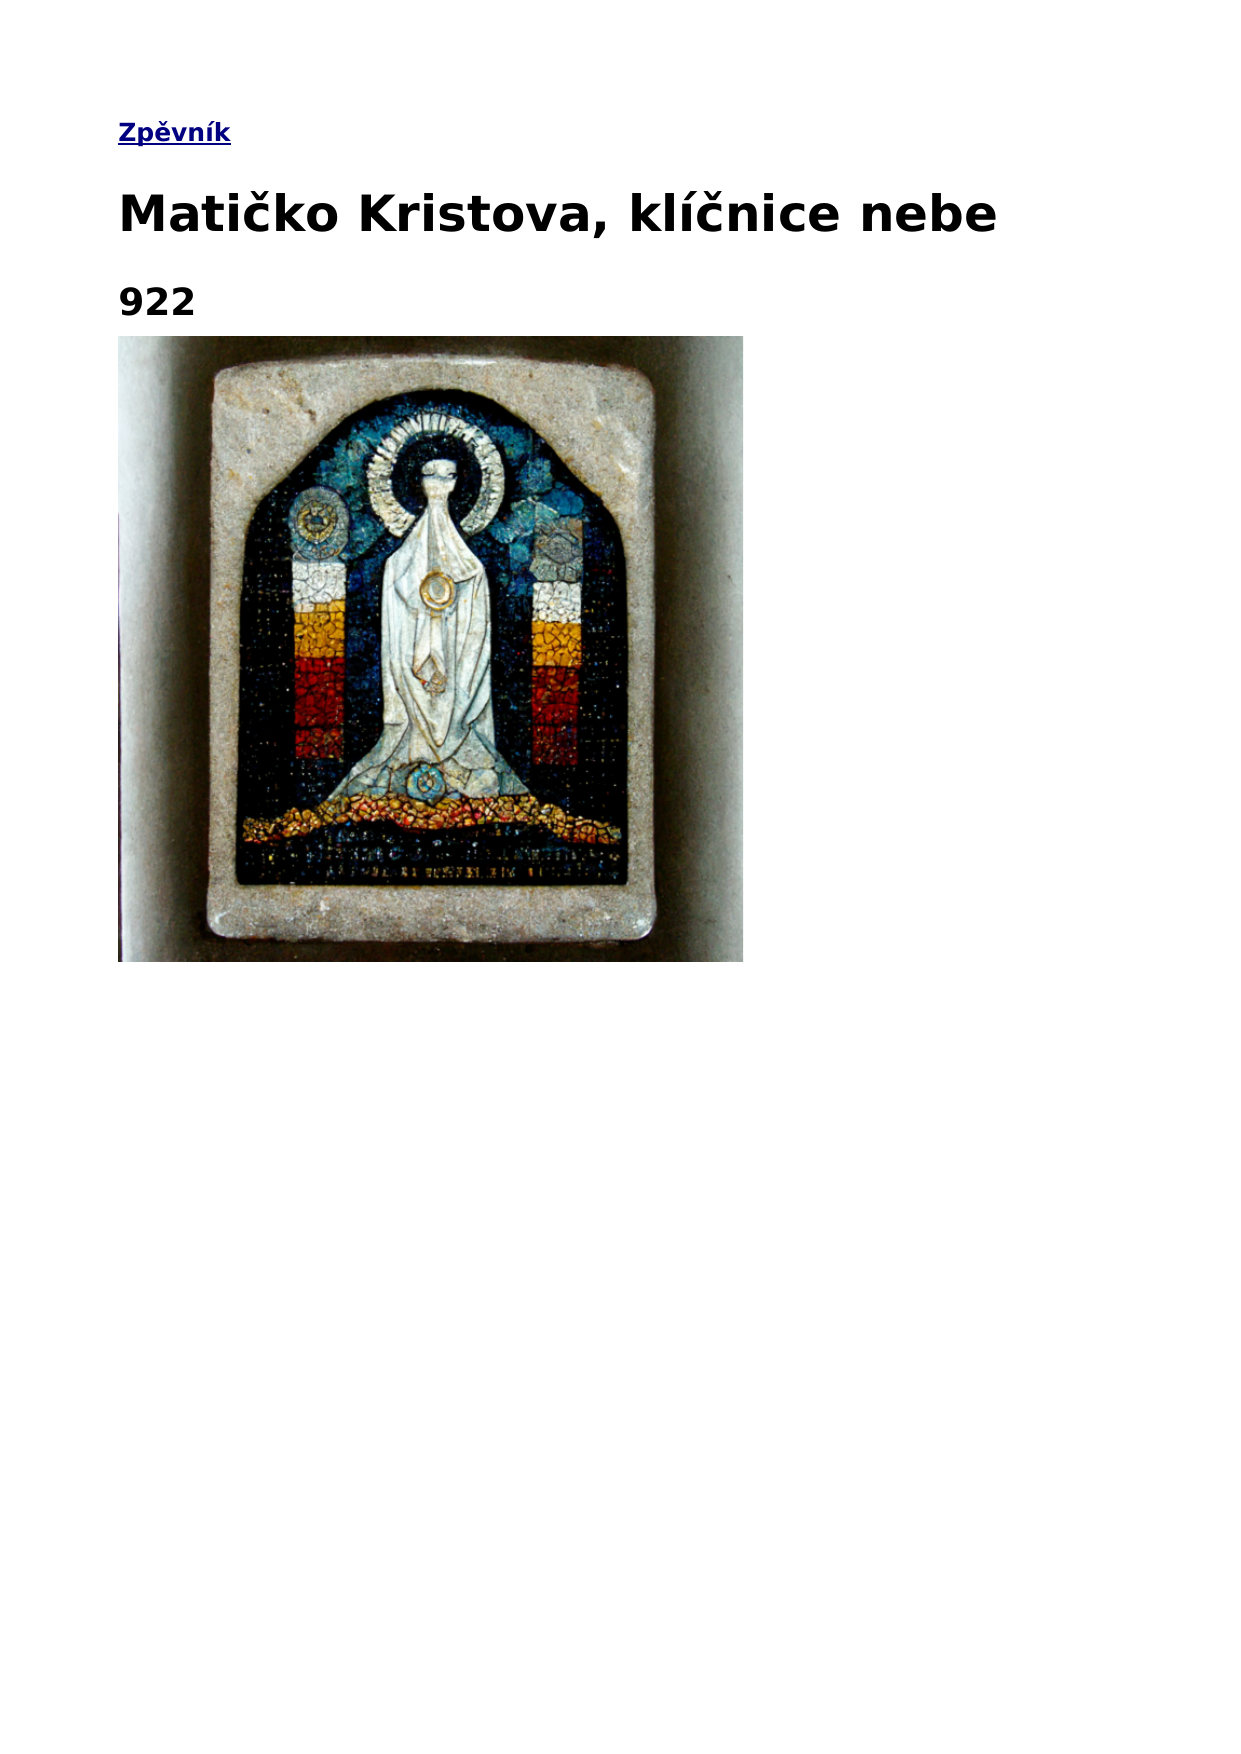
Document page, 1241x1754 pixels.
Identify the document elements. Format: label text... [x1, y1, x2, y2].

text Zpěvník [118, 118, 1122, 147]
subtitle 922 [118, 281, 1122, 324]
picture [118, 336, 744, 962]
subtitle Matičko Kristova, klíčnice nebe [118, 185, 1122, 243]
